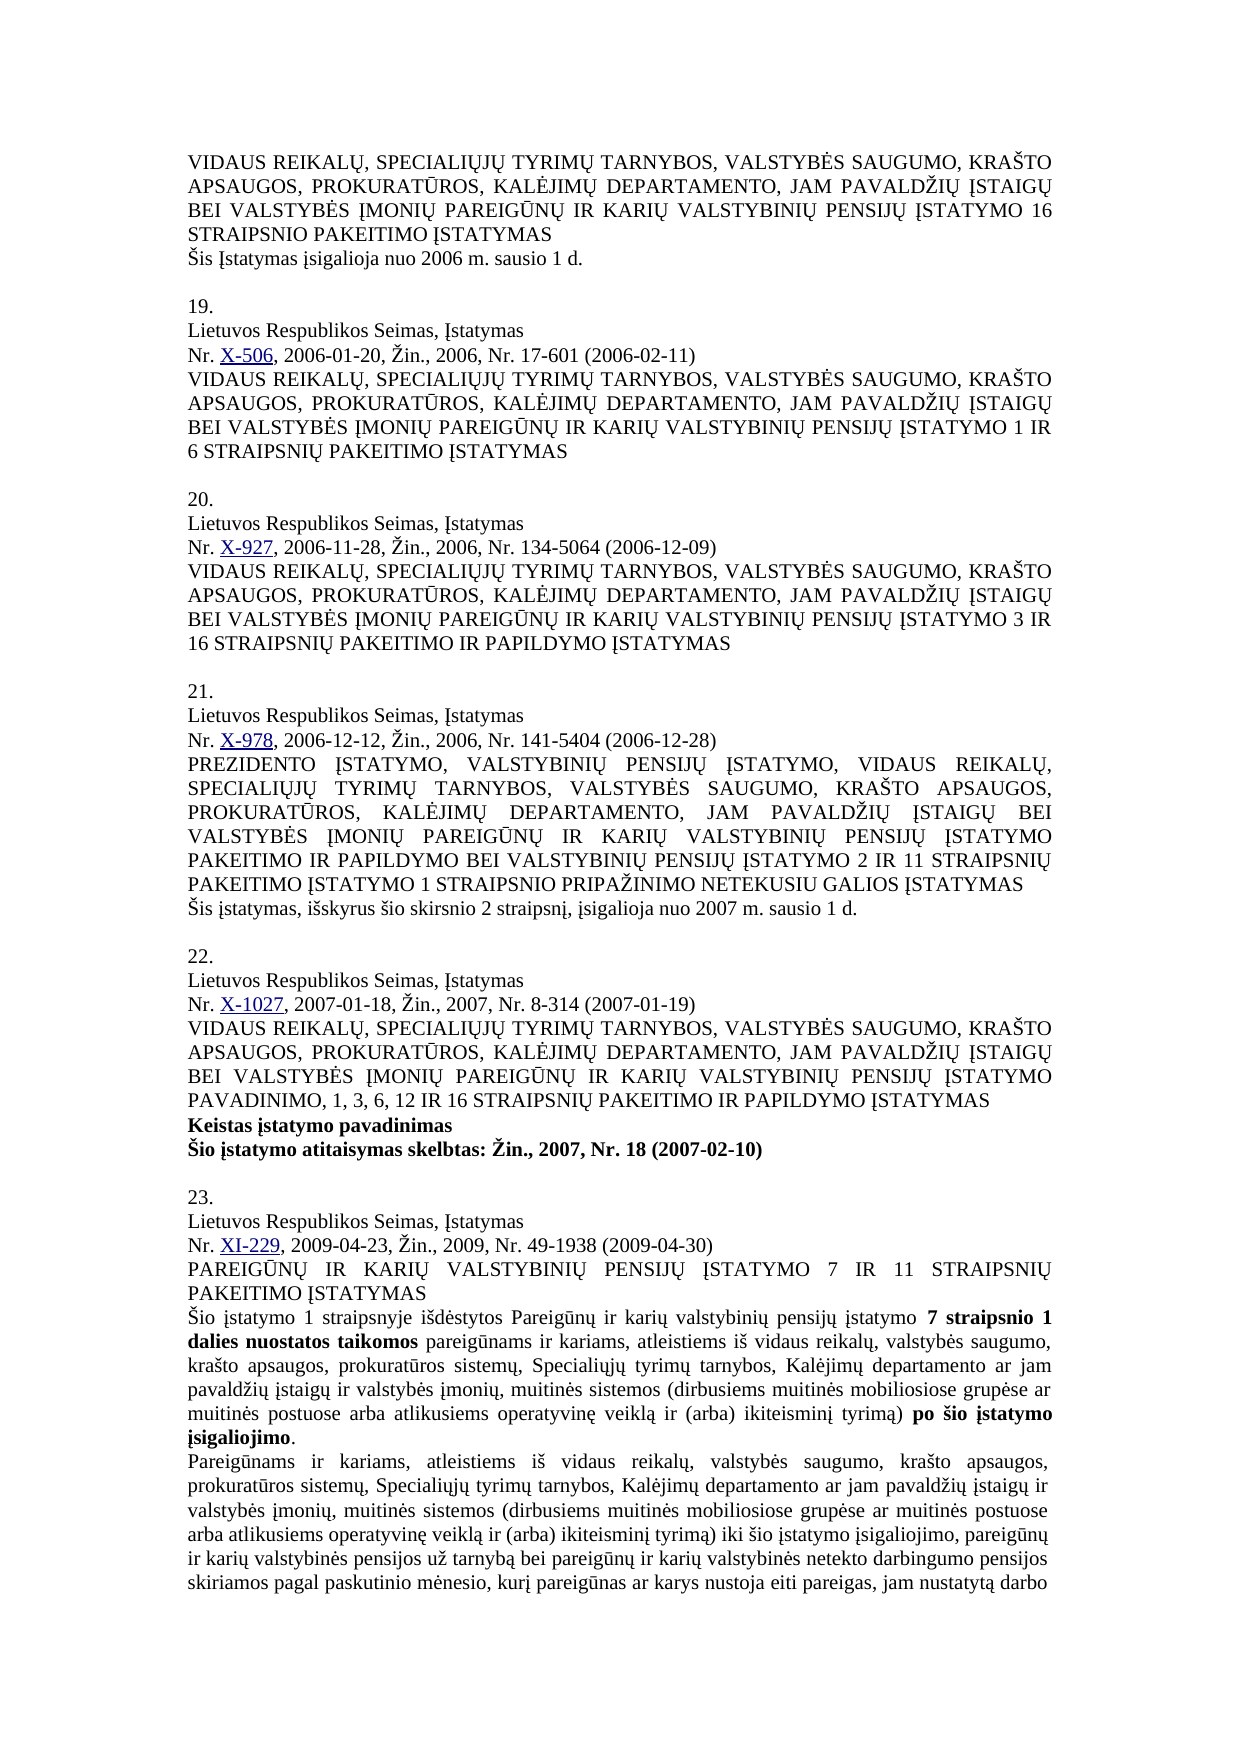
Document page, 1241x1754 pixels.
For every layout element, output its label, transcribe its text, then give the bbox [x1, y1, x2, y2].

text Nr. X-1027, 2007-01-18, Žin., 2007, Nr. 8-314 (2007-01-19) [187, 992, 1053, 1016]
text Šio įstatymo atitaisymas skelbtas: Žin., 2007, Nr. 18 (2007-02-10) [187, 1137, 1053, 1161]
text Pareigūnams ir kariams, atleistiems iš vidaus reikalų, valstybės saugumo, krašto apsaugos, prokuratūros sistemų, Specialiųjų tyrimų tarnybos, Kalėjimų departamento ar jam pavaldžių įstaigų ir valstybės įmonių, muitinės sistemos (dirbusiems muitinės mobiliosiose grupėse ar muitinės postuose arba atlikusiems operatyvinę veiklą ir (arba) ikiteisminį tyrimą) iki šio įstatymo įsigaliojimo, pareigūnų ir karių valstybinės pensijos už tarnybą bei pareigūnų ir karių valstybinės netekto darbingumo pensijos skiriamos pagal paskutinio mėnesio, kurį pareigūnas ar karys nustoja eiti pareigas, jam nustatytą darbo [187, 1449, 1050, 1594]
text Lietuvos Respublikos Seimas, Įstatymas [187, 318, 1053, 342]
text Keistas įstatymo pavadinimas [187, 1112, 1050, 1137]
text VIDAUS REIKALŲ, SPECIALIŲJŲ TYRIMŲ TARNYBOS, VALSTYBĖS SAUGUMO, KRAŠTO APSAUGOS, PROKURATŪROS, KALĖJIMŲ DEPARTAMENTO, JAM PAVALDŽIŲ ĮSTAIGŲ BEI VALSTYBĖS ĮMONIŲ PAREIGŪNŲ IR KARIŲ VALSTYBINIŲ PENSIJŲ ĮSTATYMO 1 IR 6 STRAIPSNIŲ PAKEITIMO ĮSTATYMAS [187, 367, 1053, 463]
text Nr. X-978, 2006-12-12, Žin., 2006, Nr. 141-5404 (2006-12-28) [187, 727, 1053, 752]
text 21. [187, 679, 1053, 703]
text 20. [187, 487, 1053, 511]
text 23. [187, 1185, 1053, 1209]
text Nr. X-927, 2006-11-28, Žin., 2006, Nr. 134-5064 (2006-12-09) [187, 535, 1053, 559]
text PAREIGŪNŲ IR KARIŲ VALSTYBINIŲ PENSIJŲ ĮSTATYMO 7 IR 11 STRAIPSNIŲ PAKEITIMO ĮSTATYMAS [187, 1257, 1053, 1305]
text 22. [187, 944, 1053, 968]
text Lietuvos Respublikos Seimas, Įstatymas [187, 703, 1053, 727]
text Šio įstatymo 1 straipsnyje išdėstytos Pareigūnų ir karių valstybinių pensijų įstatymo 7 straipsnio 1 dalies nuostatos taikomos pareigūnams ir kariams, atleistiems iš vidaus reikalų, valstybės saugumo, krašto apsaugos, prokuratūros sistemų, Specialiųjų tyrimų tarnybos, Kalėjimų departamento ar jam pavaldžių įstaigų ir valstybės įmonių, muitinės sistemos (dirbusiems muitinės mobiliosiose grupėse ar muitinės postuose arba atlikusiems operatyvinę veiklą ir (arba) ikiteisminį tyrimą) po šio įstatymo įsigaliojimo. [187, 1305, 1053, 1449]
text PREZIDENTO ĮSTATYMO, VALSTYBINIŲ PENSIJŲ ĮSTATYMO, VIDAUS REIKALŲ, SPECIALIŲJŲ TYRIMŲ TARNYBOS, VALSTYBĖS SAUGUMO, KRAŠTO APSAUGOS, PROKURATŪROS, KALĖJIMŲ DEPARTAMENTO, JAM PAVALDŽIŲ ĮSTAIGŲ BEI VALSTYBĖS ĮMONIŲ PAREIGŪNŲ IR KARIŲ VALSTYBINIŲ PENSIJŲ ĮSTATYMO PAKEITIMO IR PAPILDYMO BEI VALSTYBINIŲ PENSIJŲ ĮSTATYMO 2 IR 11 STRAIPSNIŲ PAKEITIMO ĮSTATYMO 1 STRAIPSNIO PRIPAŽINIMO NETEKUSIU GALIOS ĮSTATYMAS [187, 752, 1053, 896]
text Lietuvos Respublikos Seimas, Įstatymas [187, 511, 1053, 535]
text Lietuvos Respublikos Seimas, Įstatymas [187, 1209, 1053, 1233]
text Nr. XI-229, 2009-04-23, Žin., 2009, Nr. 49-1938 (2009-04-30) [187, 1233, 1053, 1257]
text 19. [187, 294, 1053, 318]
text VIDAUS REIKALŲ, SPECIALIŲJŲ TYRIMŲ TARNYBOS, VALSTYBĖS SAUGUMO, KRAŠTO APSAUGOS, PROKURATŪROS, KALĖJIMŲ DEPARTAMENTO, JAM PAVALDŽIŲ ĮSTAIGŲ BEI VALSTYBĖS ĮMONIŲ PAREIGŪNŲ IR KARIŲ VALSTYBINIŲ PENSIJŲ ĮSTATYMO 16 STRAIPSNIO PAKEITIMO ĮSTATYMAS [187, 150, 1053, 246]
text Nr. X-506, 2006-01-20, Žin., 2006, Nr. 17-601 (2006-02-11) [187, 342, 1053, 367]
text VIDAUS REIKALŲ, SPECIALIŲJŲ TYRIMŲ TARNYBOS, VALSTYBĖS SAUGUMO, KRAŠTO APSAUGOS, PROKURATŪROS, KALĖJIMŲ DEPARTAMENTO, JAM PAVALDŽIŲ ĮSTAIGŲ BEI VALSTYBĖS ĮMONIŲ PAREIGŪNŲ IR KARIŲ VALSTYBINIŲ PENSIJŲ ĮSTATYMO PAVADINIMO, 1, 3, 6, 12 IR 16 STRAIPSNIŲ PAKEITIMO IR PAPILDYMO ĮSTATYMAS [187, 1016, 1053, 1112]
text Šis Įstatymas įsigalioja nuo 2006 m. sausio 1 d. [187, 246, 1053, 270]
text VIDAUS REIKALŲ, SPECIALIŲJŲ TYRIMŲ TARNYBOS, VALSTYBĖS SAUGUMO, KRAŠTO APSAUGOS, PROKURATŪROS, KALĖJIMŲ DEPARTAMENTO, JAM PAVALDŽIŲ ĮSTAIGŲ BEI VALSTYBĖS ĮMONIŲ PAREIGŪNŲ IR KARIŲ VALSTYBINIŲ PENSIJŲ ĮSTATYMO 3 IR 16 STRAIPSNIŲ PAKEITIMO IR PAPILDYMO ĮSTATYMAS [187, 559, 1053, 655]
text Lietuvos Respublikos Seimas, Įstatymas [187, 968, 1053, 992]
text Šis įstatymas, išskyrus šio skirsnio 2 straipsnį, įsigalioja nuo 2007 m. sausio 1 d. [187, 896, 1053, 920]
